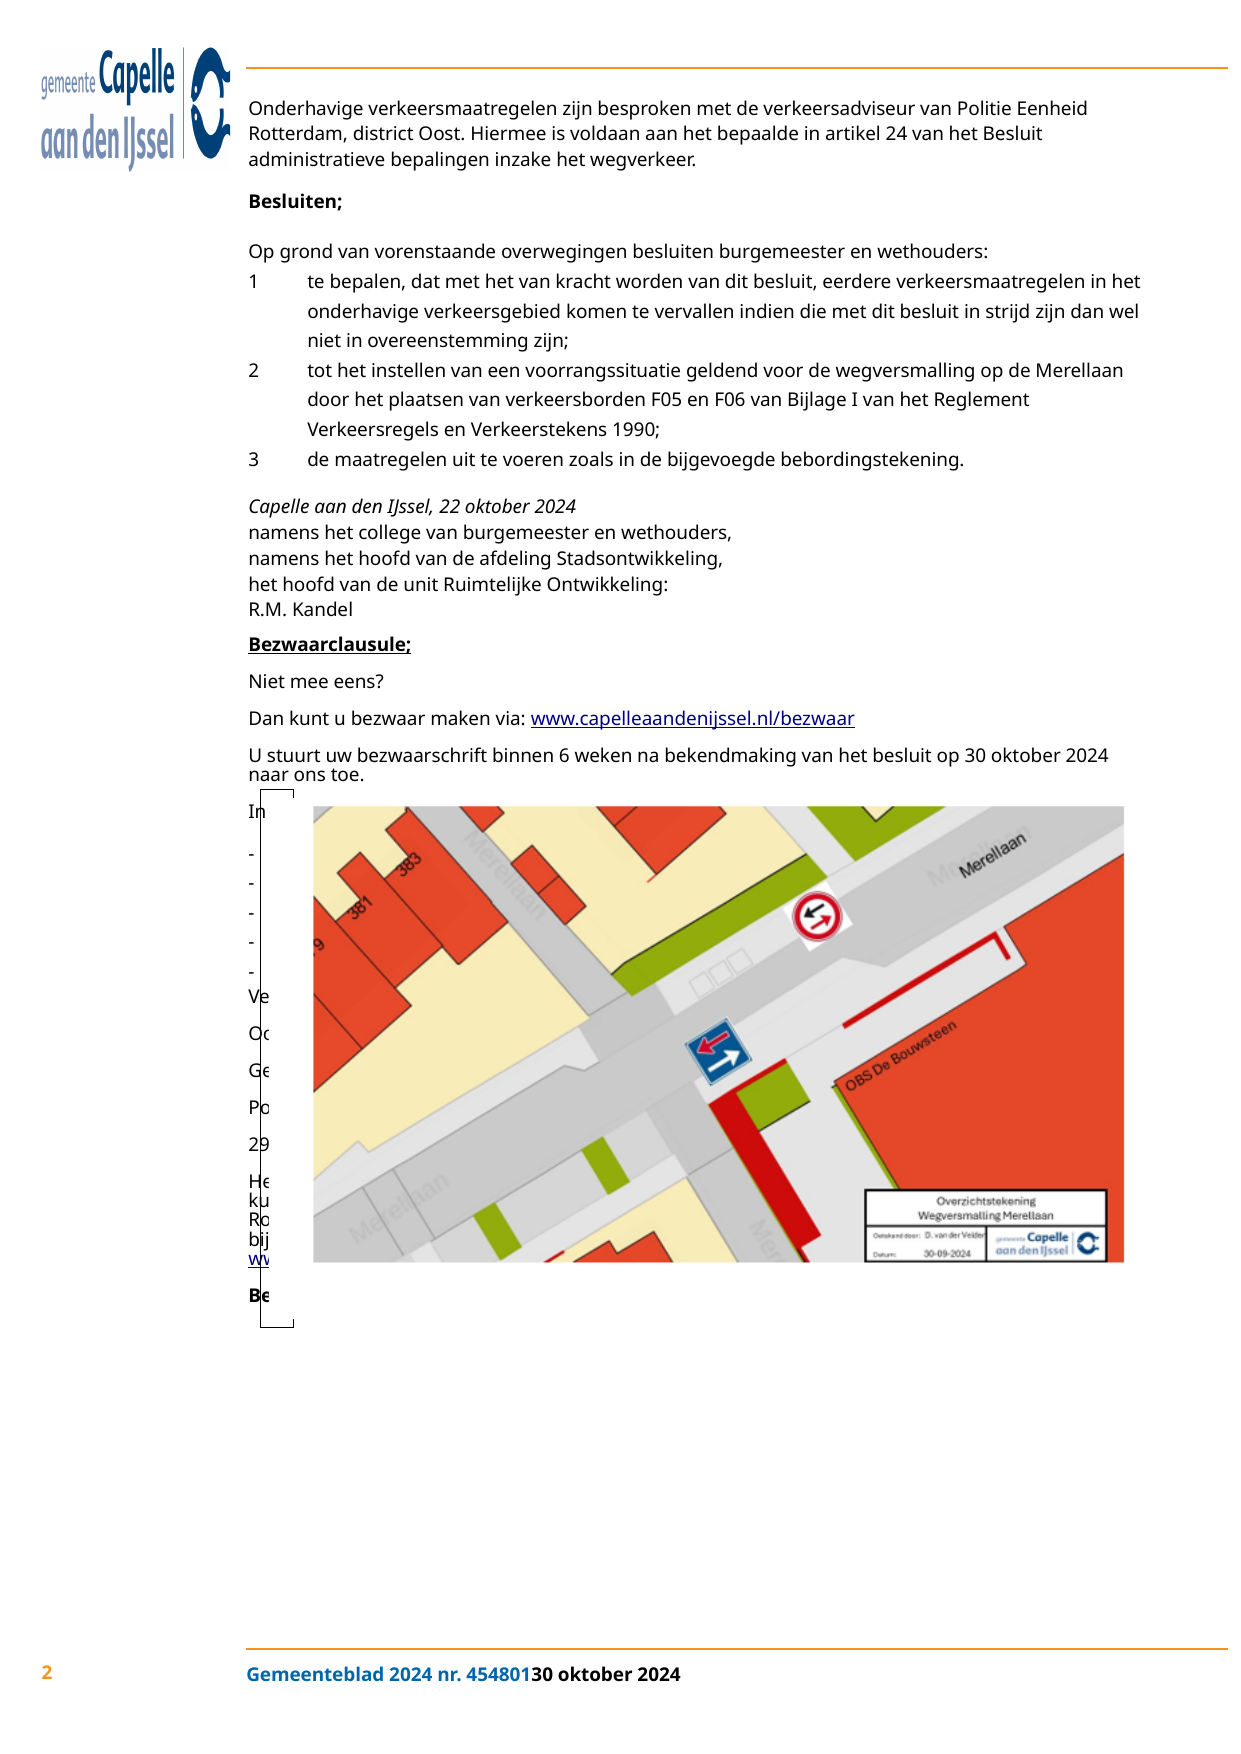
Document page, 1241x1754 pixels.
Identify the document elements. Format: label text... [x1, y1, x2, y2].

picture [268, 798, 1155, 1319]
text namens het college van burgemeester en wethouders, [248, 519, 1152, 545]
list adres; [261, 869, 268, 895]
list naam; [248, 840, 260, 866]
list naam; [261, 840, 268, 866]
list de maatregelen uit te voeren zoals in de bijgevoegde bebordingstekening. [248, 446, 1152, 471]
list te bepalen, dat met het van kracht worden van dit besluit, eerdere verkeersmaatregelen in het onderhavige verkeersgebied komen te vervallen indien die met dit besluit in strijd zijn dan wel niet in overeenstemming zijn; [248, 268, 1152, 353]
text Bezwaarclausule; [248, 636, 1152, 655]
text namens het hoofd van de afdeling Stadsontwikkeling, [248, 545, 1152, 571]
text Dan kunt u bezwaar maken via: www.capelleaandenijssel.nl/bezwaar [248, 710, 1152, 729]
text Niet mee eens? [248, 673, 1152, 692]
list adres; [248, 869, 260, 895]
text Postbus 70 [248, 1099, 260, 1118]
text U stuurt uw bezwaarschrift binnen 6 weken na bekendmaking van het besluit op 30 oktober 2024 naar ons toe. [248, 747, 1152, 785]
list tot het instellen van een voorrangssituatie geldend voor de wegversmalling op de Merellaan door het plaatsen van verkeersborden F05 en F06 van Bijlage I van het Reglement Verkeersregels en Verkeerstekens 1990; [248, 357, 1152, 442]
text R.M. Kandel [248, 596, 1152, 622]
text Capelle aan den IJssel, 22 oktober 2024 [248, 493, 1152, 519]
text Onderhavige verkeersmaatregelen zijn besproken met de verkeersadviseur van Politie Eenheid Rotterdam, district Oost. Hiermee is voldaan aan het bepaalde in artikel 24 van het Besluit administratieve bepalingen inzake het wegverkeer. [248, 95, 1152, 172]
text het hoofd van de unit Ruimtelijke Ontwikkeling: [248, 571, 1152, 596]
text Op grond van vorenstaande overwegingen besluiten burgemeester en wethouders: [248, 239, 1152, 264]
text Besluiten; [248, 188, 1152, 214]
picture [41, 47, 231, 172]
